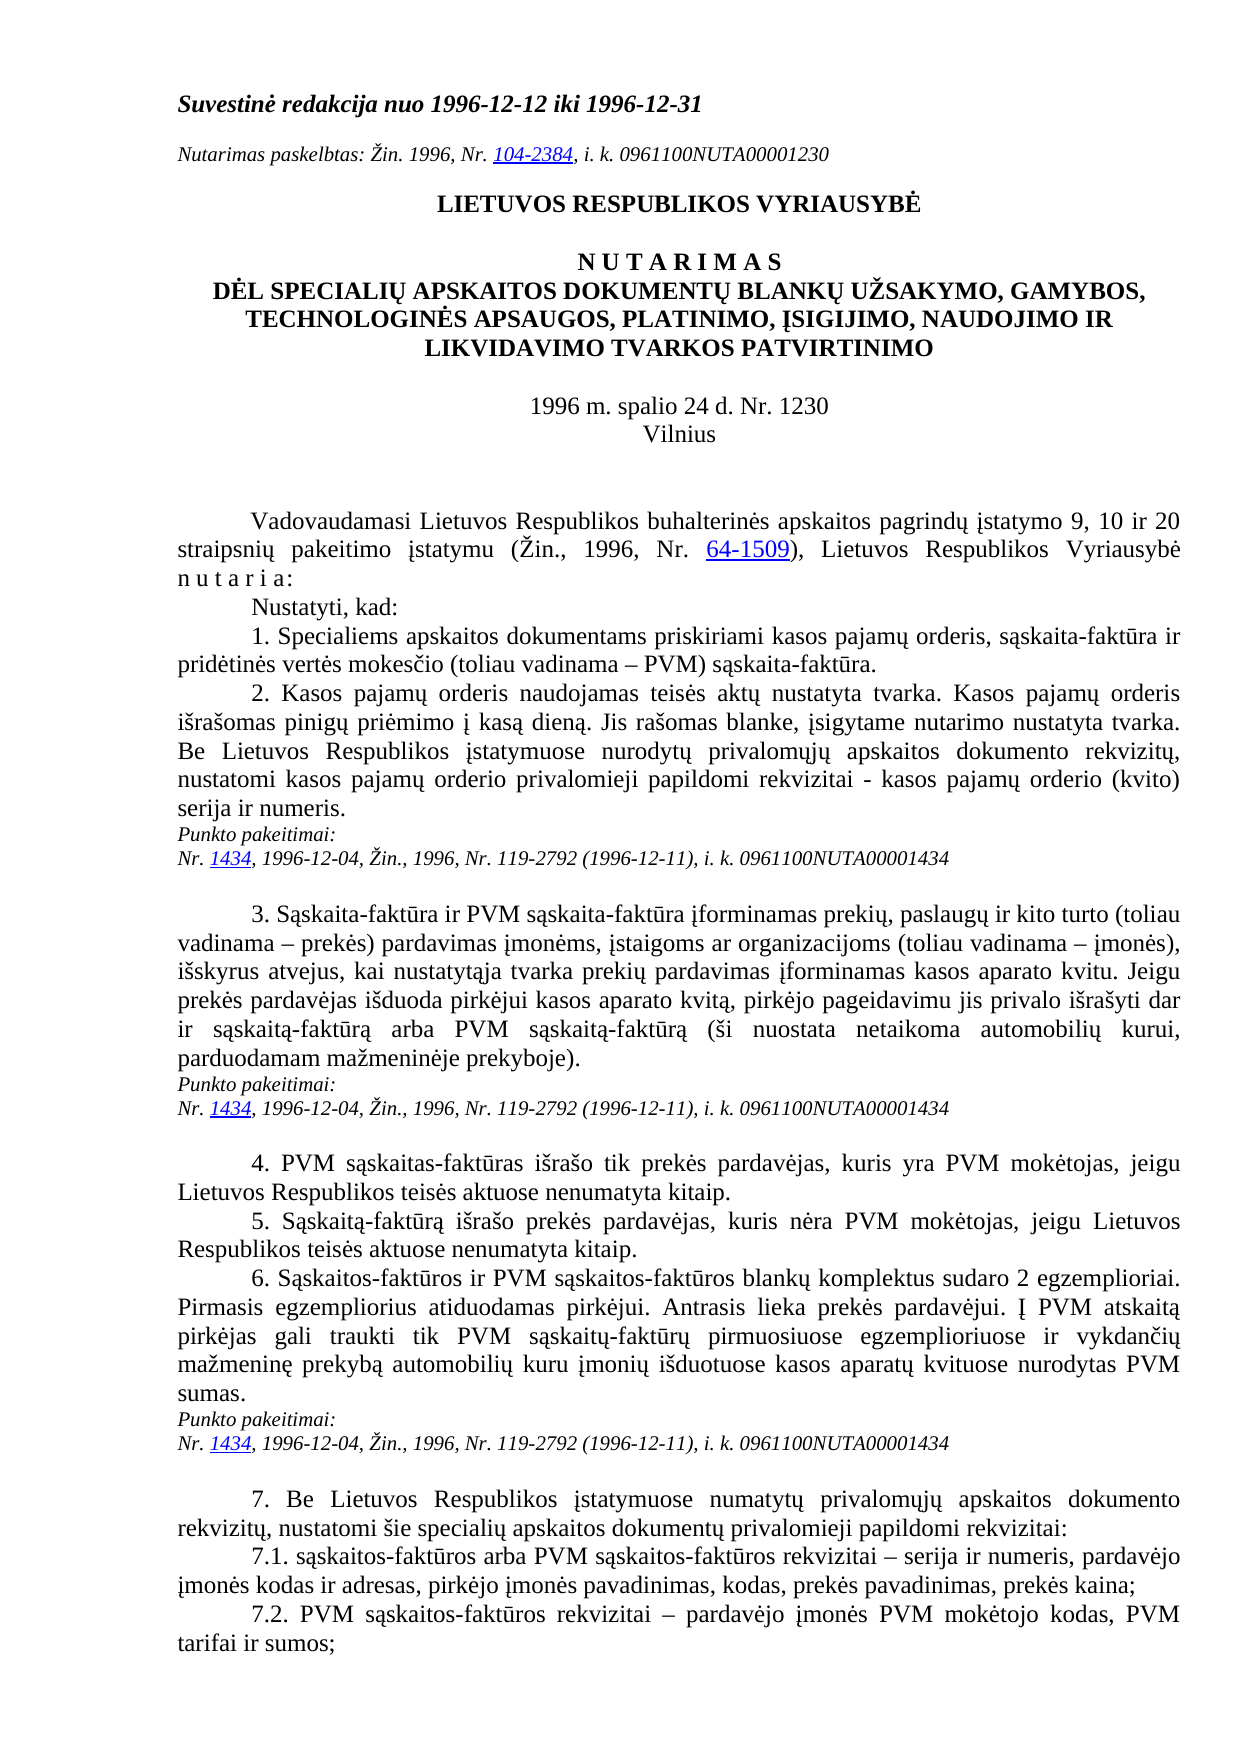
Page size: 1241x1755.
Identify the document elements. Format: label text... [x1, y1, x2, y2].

text Nr. 1434, 1996-12-04, Žin., 1996, Nr. 119-2792 (1996-12-11), i. k. 0961100NUTA00001434 [177, 1096, 1181, 1119]
text Punkto pakeitimai: [177, 1071, 1181, 1096]
text 2. Kasos pajamų orderis naudojamas teisės aktų nustatyta tvarka. Kasos pajamų orderis išrašomas pinigų priėmimo į kasą dieną. Jis rašomas blanke, įsigytame nutarimo nustatyta tvarka. Be Lietuvos Respublikos įstatymuose nurodytų privalomųjų apskaitos dokumento rekvizitų, nustatomi kasos pajamų orderio privalomieji papildomi rekvizitai - kasos pajamų orderio (kvito) serija ir numeris. [177, 678, 1181, 822]
text 6. Sąskaitos-faktūros ir PVM sąskaitos-faktūros blankų komplektus sudaro 2 egzemplioriai. Pirmasis egzempliorius atiduodamas pirkėjui. Antrasis lieka prekės pardavėjui. Į PVM atskaitą pirkėjas gali traukti tik PVM sąskaitų-faktūrų pirmuosiuose egzemplioriuose ir vykdančių mažmeninę prekybą automobilių kuru įmonių išduotuose kasos aparatų kvituose nurodytas PVM sumas. [177, 1263, 1181, 1407]
text Punkto pakeitimai: [177, 822, 1181, 846]
text Suvestinė redakcija nuo 1996-12-12 iki 1996-12-31 [177, 89, 1181, 117]
text 5. Sąskaitą-faktūrą išrašo prekės pardavėjas, kuris nėra PVM mokėtojas, jeigu Lietuvos Respublikos teisės aktuose nenumatyta kitaip. [177, 1206, 1181, 1263]
text 4. PVM sąskaitas-faktūras išrašo tik prekės pardavėjas, kuris yra PVM mokėtojas, jeigu Lietuvos Respublikos teisės aktuose nenumatyta kitaip. [177, 1148, 1181, 1206]
text 7. Be Lietuvos Respublikos įstatymuose numatytų privalomųjų apskaitos dokumento rekvizitų, nustatomi šie specialių apskaitos dokumentų privalomieji papildomi rekvizitai: [177, 1484, 1181, 1541]
text 1996 m. spalio 24 d. Nr. 1230 [177, 391, 1181, 419]
text 1. Specialiems apskaitos dokumentams priskiriami kasos pajamų orderis, sąskaita-faktūra ir pridėtinės vertės mokesčio (toliau vadinama – PVM) sąskaita-faktūra. [177, 621, 1181, 678]
text Nr. 1434, 1996-12-04, Žin., 1996, Nr. 119-2792 (1996-12-11), i. k. 0961100NUTA00001434 [177, 1431, 1181, 1455]
text Vadovaudamasi Lietuvos Respublikos buhalterinės apskaitos pagrindų įstatymo 9, 10 ir 20 straipsnių pakeitimo įstatymu (Žin., 1996, Nr. 64-1509), Lietuvos Respublikos Vyriausybė nutaria: [177, 506, 1181, 592]
text 7.1. sąskaitos-faktūros arba PVM sąskaitos-faktūros rekvizitai – serija ir numeris, pardavėjo įmonės kodas ir adresas, pirkėjo įmonės pavadinimas, kodas, prekės pavadinimas, prekės kaina; [177, 1541, 1181, 1599]
text 3. Sąskaita-faktūra ir PVM sąskaita-faktūra įforminamas prekių, paslaugų ir kito turto (toliau vadinama – prekės) pardavimas įmonėms, įstaigoms ar organizacijoms (toliau vadinama – įmonės), išskyrus atvejus, kai nustatytąja tvarka prekių pardavimas įforminamas kasos aparato kvitu. Jeigu prekės pardavėjas išduoda pirkėjui kasos aparato kvitą, pirkėjo pageidavimu jis privalo išrašyti dar ir sąskaitą-faktūrą arba PVM sąskaitą-faktūrą (ši nuostata netaikoma automobilių kurui, parduodamam mažmeninėje prekyboje). [177, 899, 1181, 1071]
text LIETUVOS RESPUBLIKOS VYRIAUSYBĖ [177, 189, 1181, 218]
text DĖL SPECIALIŲ APSKAITOS DOKUMENTŲ BLANKŲ UŽSAKYMO, GAMYBOS, TECHNOLOGINĖS APSAUGOS, PLATINIMO, ĮSIGIJIMO, NAUDOJIMO IR LIKVIDAVIMO TVARKOS PATVIRTINIMO [177, 276, 1181, 362]
text Vilnius [177, 419, 1181, 448]
text Nustatyti, kad: [177, 592, 1181, 621]
text N U T A R I M A S [177, 247, 1181, 276]
text 7.2. PVM sąskaitos-faktūros rekvizitai – pardavėjo įmonės PVM mokėtojo kodas, PVM tarifai ir sumos; [177, 1599, 1181, 1656]
text Punkto pakeitimai: [177, 1407, 1181, 1431]
text Nr. 1434, 1996-12-04, Žin., 1996, Nr. 119-2792 (1996-12-11), i. k. 0961100NUTA00001434 [177, 846, 1181, 870]
text Nutarimas paskelbtas: Žin. 1996, Nr. 104-2384, i. k. 0961100NUTA00001230 [177, 141, 1181, 166]
